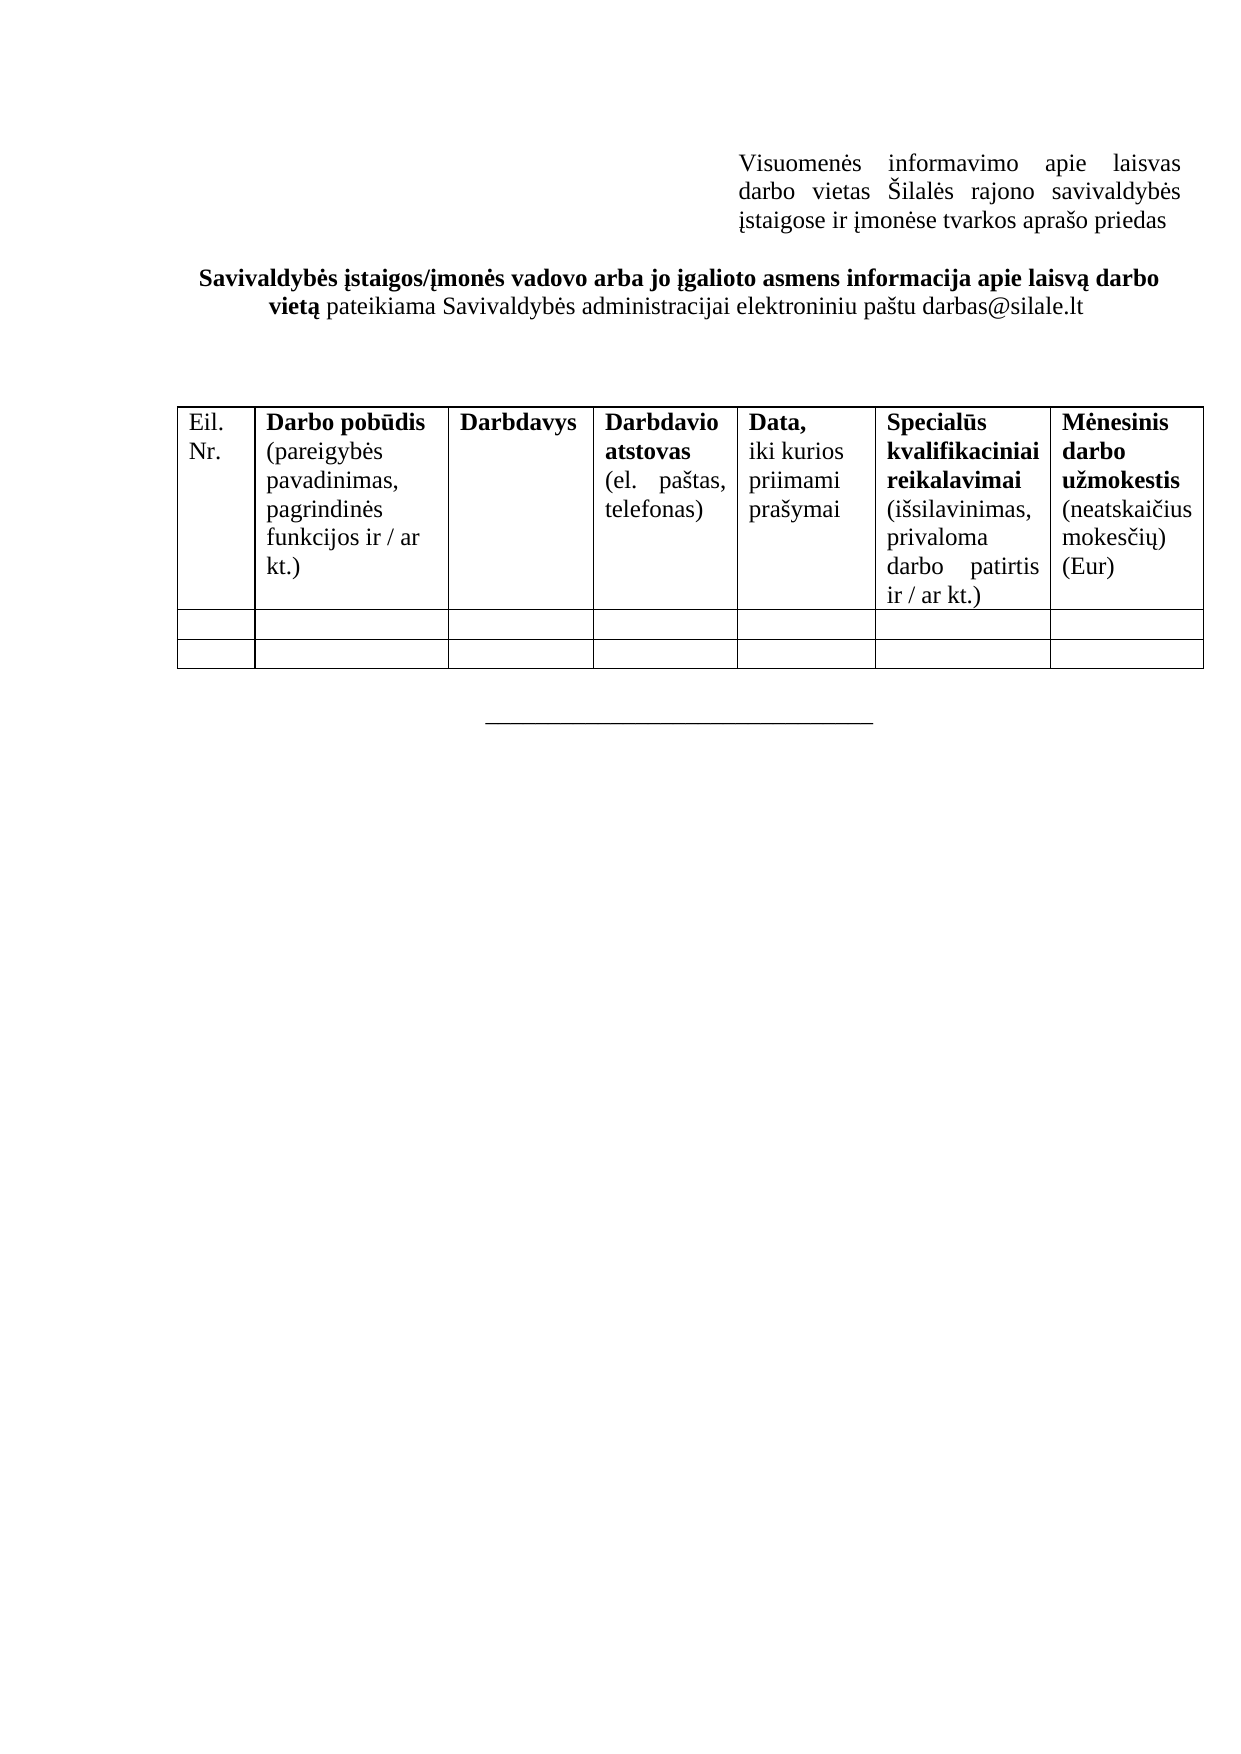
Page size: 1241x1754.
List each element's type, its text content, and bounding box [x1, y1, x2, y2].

text _______________________________ [177, 698, 1181, 727]
table_header Darbo pobūdis (pareigybės pavadinimas, pagrindinės funkcijos ir / ar kt.) [256, 408, 448, 609]
table_cell [449, 640, 593, 668]
table_cell [1051, 640, 1203, 668]
table_cell [738, 610, 875, 638]
table_cell [738, 640, 875, 668]
table_header Darbdavio atstovas (el. paštas, telefonas) [594, 408, 737, 609]
table_cell [876, 610, 1050, 638]
table_cell [449, 610, 593, 638]
table_header Mėnesinis darbo užmokestis (neatskaičius mokesčių) (Eur) [1051, 408, 1203, 609]
table_cell [178, 640, 254, 668]
text Visuomenės informavimo apie laisvas darbo vietas Šilalės rajono savivaldybės įstaigose ir įmonėse tvarkos aprašo priedas [738, 148, 1181, 234]
table_header Darbdavys [449, 408, 593, 609]
table_header Eil. Nr. [178, 408, 254, 609]
table_cell [256, 640, 448, 668]
table_cell [876, 640, 1050, 668]
table_cell [178, 610, 254, 638]
table_header Specialūs kvalifikaciniai reikalavimai (išsilavinimas, privaloma darbo patirtis ir / ar kt.) [876, 408, 1050, 609]
text Savivaldybės įstaigos/įmonės vadovo arba jo įgalioto asmens informacija apie laisvą darbo vietą pateikiama Savivaldybės administracijai elektroniniu paštu darbas@silale.lt [177, 263, 1181, 320]
table_header Data, iki kurios priimami prašymai [738, 408, 875, 609]
table_cell [594, 610, 737, 638]
table_cell [256, 610, 448, 638]
table_cell [1051, 610, 1203, 638]
table_cell [594, 640, 737, 668]
